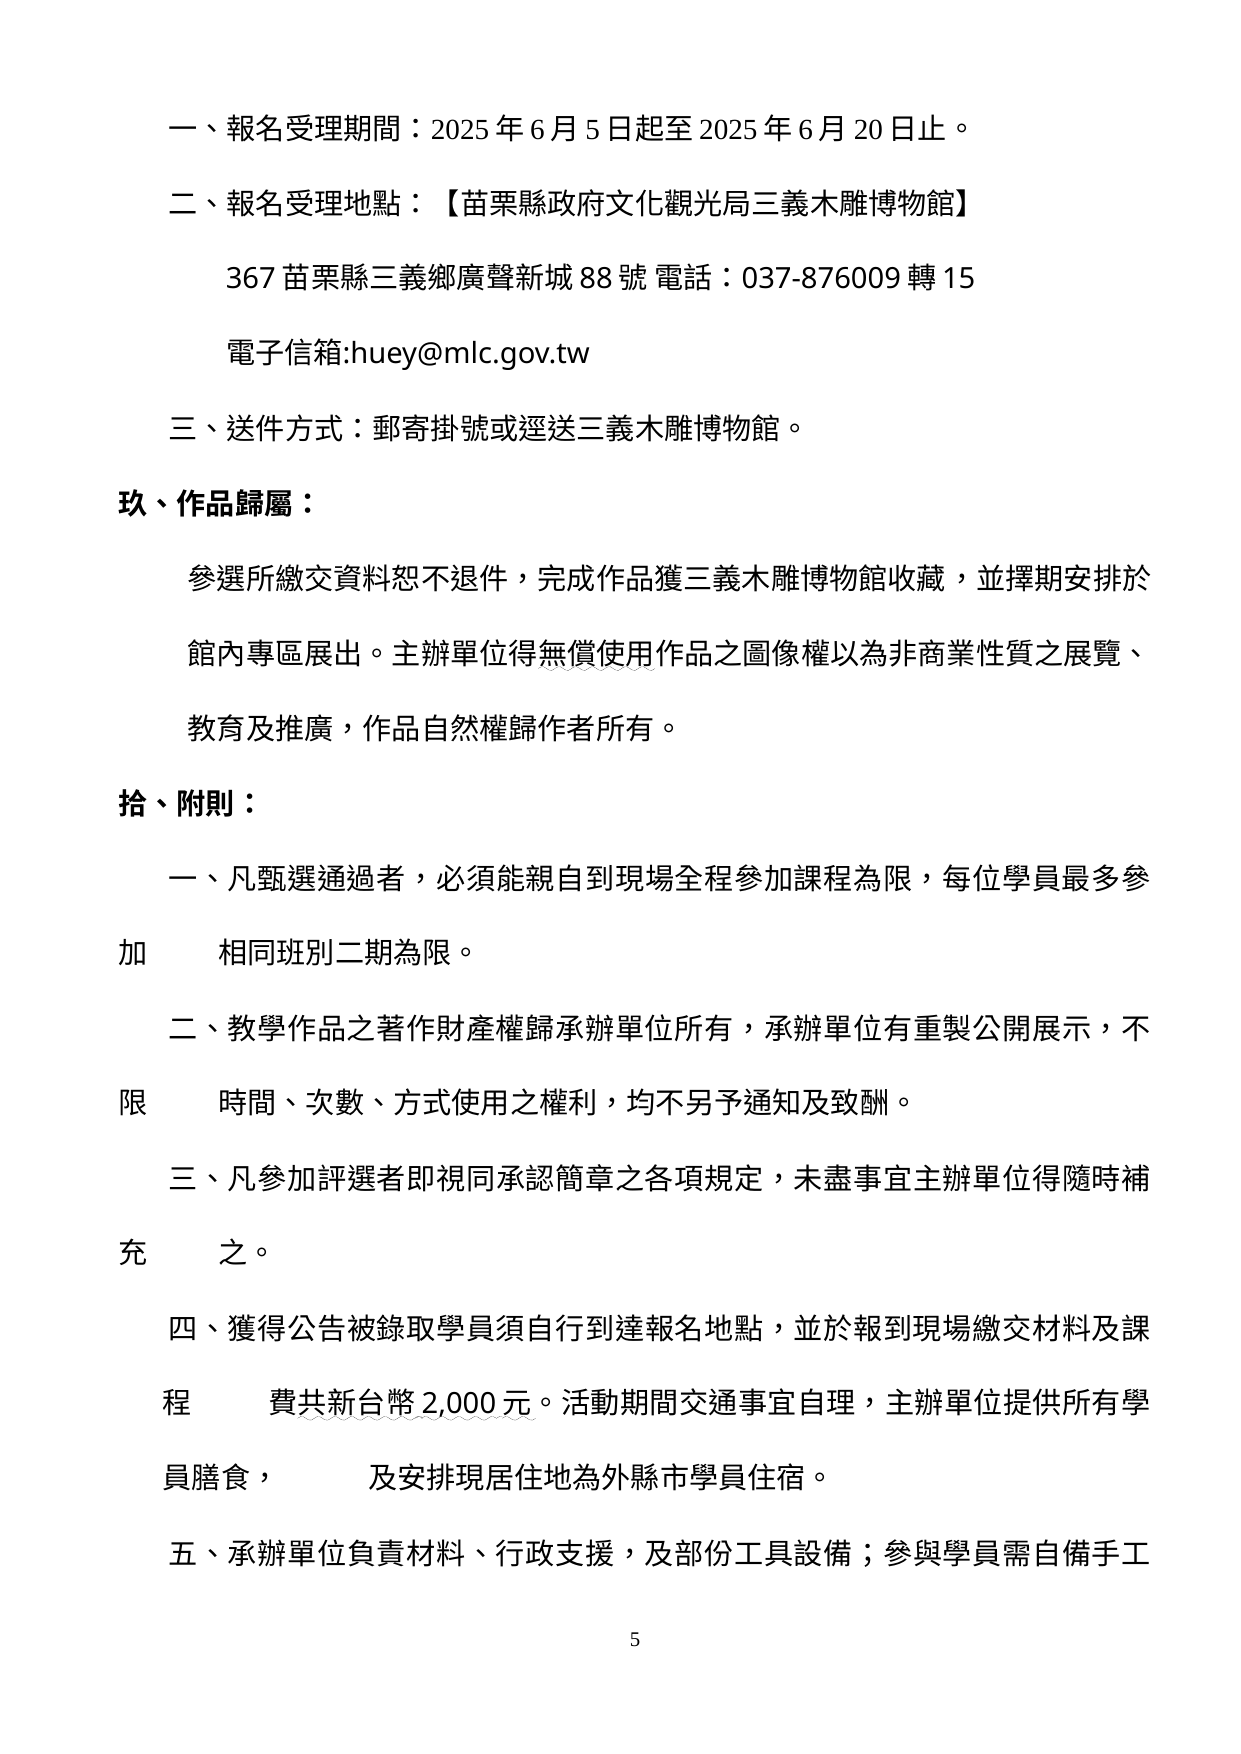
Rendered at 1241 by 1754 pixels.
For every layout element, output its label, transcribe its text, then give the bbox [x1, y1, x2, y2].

text 電子信箱:huey@mlc.gov.tw [118, 314, 1152, 389]
text 參選所繳交資料恕不退件，完成作品獲三義木雕博物館收藏，並擇期安排於館內專區展出。主辦單位得無償使用作品之圖像權以為非商業性質之展覽、教育及推廣，作品自然權歸作者所有。 [187, 539, 1152, 764]
text 一、凡甄選通過者，必須能親自到現場全程參加課程為限，每位學員最多參加 相同班別二期為限。 [118, 839, 1152, 989]
text 三、送件方式：郵寄掛號或逕送三義木雕博物館。 [118, 389, 1152, 464]
text 二、教學作品之著作財產權歸承辦單位所有，承辦單位有重製公開展示，不限 時間、次數、方式使用之權利，均不另予通知及致酬。 [118, 989, 1152, 1139]
text 四、獲得公告被錄取學員須自行到達報名地點，並於報到現場繳交材料及課程 費共新台幣2,000元。活動期間交通事宜自理，主辦單位提供所有學員膳食， 及安排現居住地為外縣市學員住宿。 [162, 1289, 1152, 1514]
text 一、報名受理期間：2025年6月5日起至2025年6月20日止。 [118, 89, 1152, 164]
text 三、凡參加評選者即視同承認簡章之各項規定，未盡事宜主辦單位得隨時補充 之。 [118, 1139, 1152, 1289]
text 拾、附則： [118, 764, 1152, 839]
text 五、承辦單位負責材料、行政支援，及部份工具設備；參與學員需自備手工 [118, 1514, 1152, 1589]
text 367苗栗縣三義鄉廣聲新城88號 電話：037-876009轉15 [118, 239, 1152, 314]
text 玖、作品歸屬： [118, 464, 1152, 539]
text 二、報名受理地點：【苗栗縣政府文化觀光局三義木雕博物館】 [118, 164, 1152, 239]
